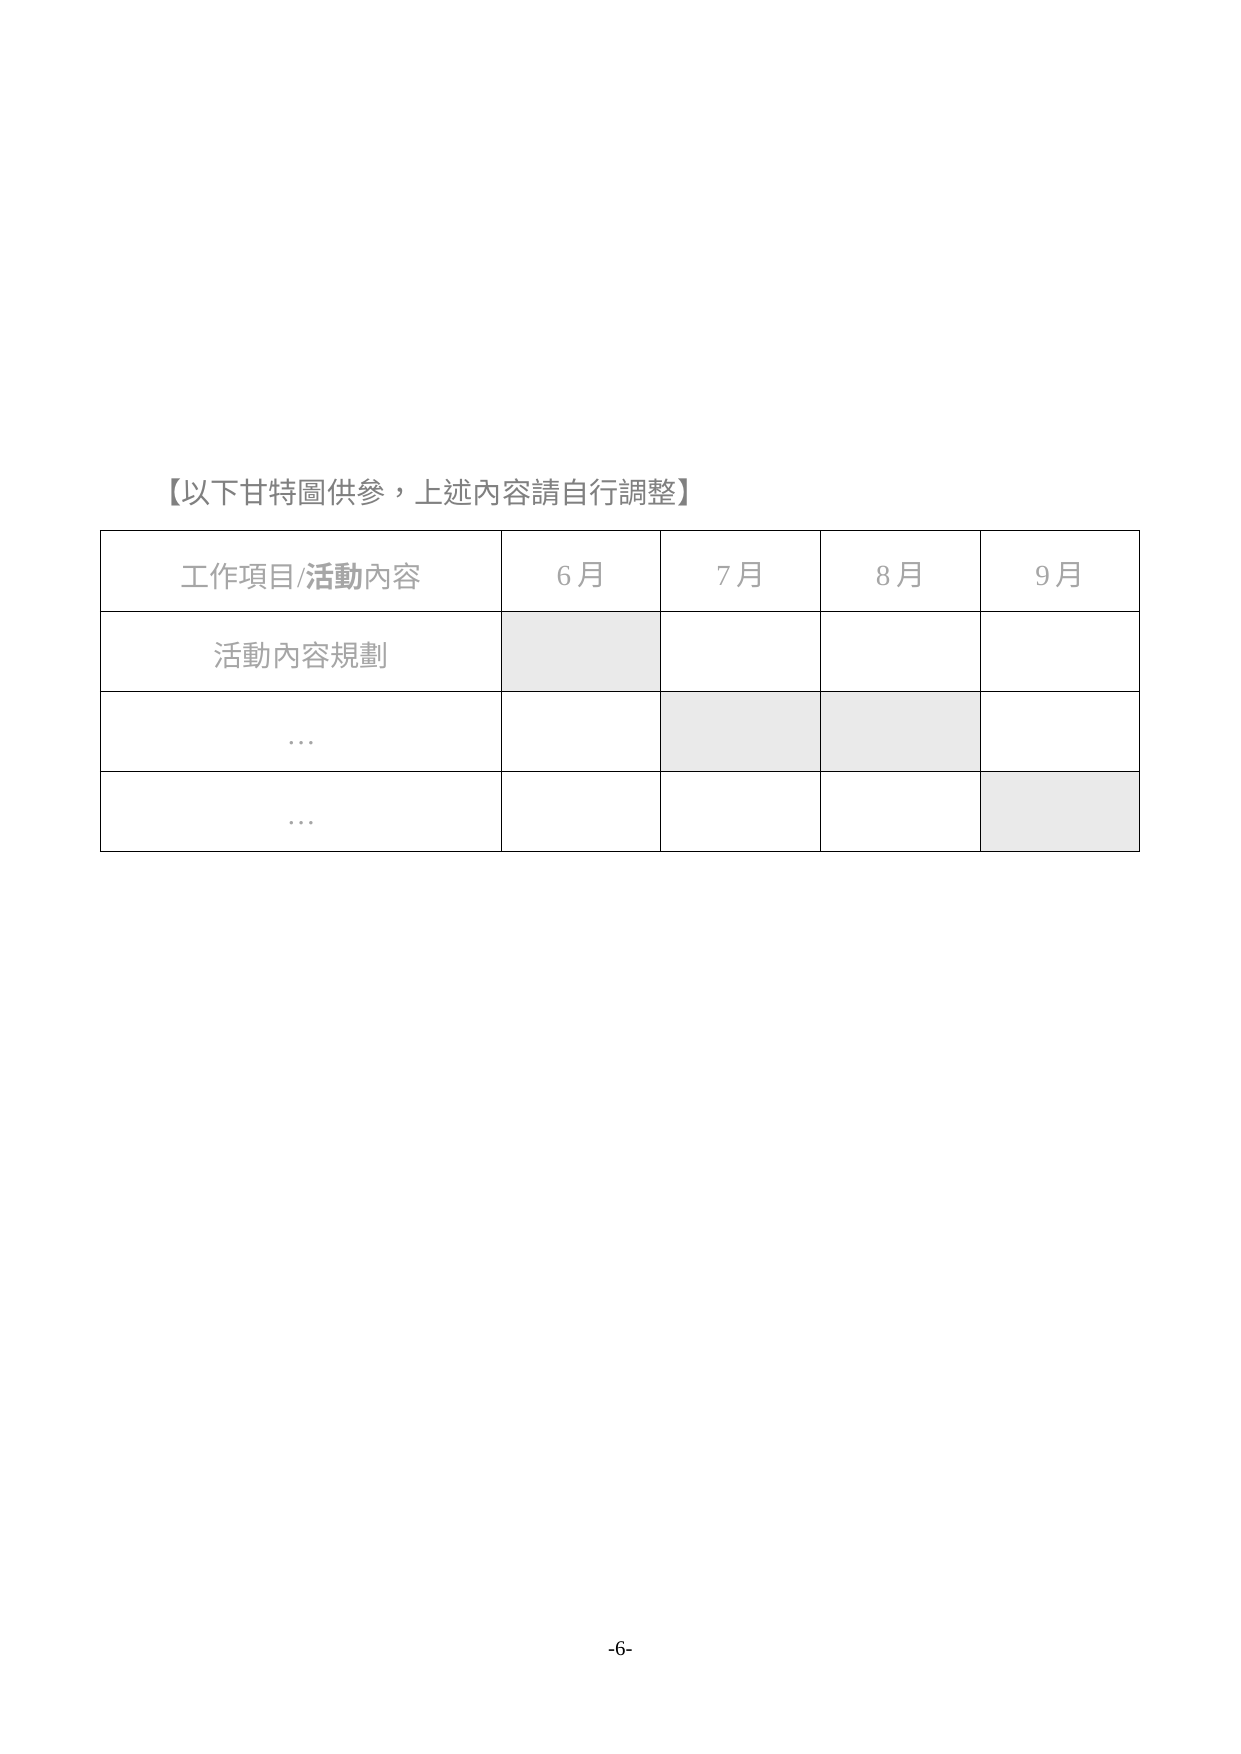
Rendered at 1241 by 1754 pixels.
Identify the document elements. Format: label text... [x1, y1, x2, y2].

table_cell [821, 772, 980, 851]
table_cell [821, 612, 980, 691]
table_header 9月 [981, 531, 1139, 611]
table_cell [502, 612, 660, 691]
text 【以下甘特圖供參，上述內容請自行調整】 [152, 449, 1121, 512]
table_cell [821, 692, 980, 771]
table_cell … [101, 692, 501, 771]
table_cell … [101, 772, 501, 851]
table_cell [661, 772, 820, 851]
table_header 7月 [661, 531, 820, 611]
table_cell [502, 772, 660, 851]
table_cell [981, 772, 1139, 851]
table_cell 活動內容規劃 [101, 612, 501, 691]
table_cell [502, 692, 660, 771]
table_header 工作項目/活動內容 [101, 531, 501, 611]
table_cell [981, 692, 1139, 771]
table_header 6月 [502, 531, 660, 611]
table_header 8月 [821, 531, 980, 611]
table_cell [981, 612, 1139, 691]
table_cell [661, 612, 820, 691]
table_cell [661, 692, 820, 771]
